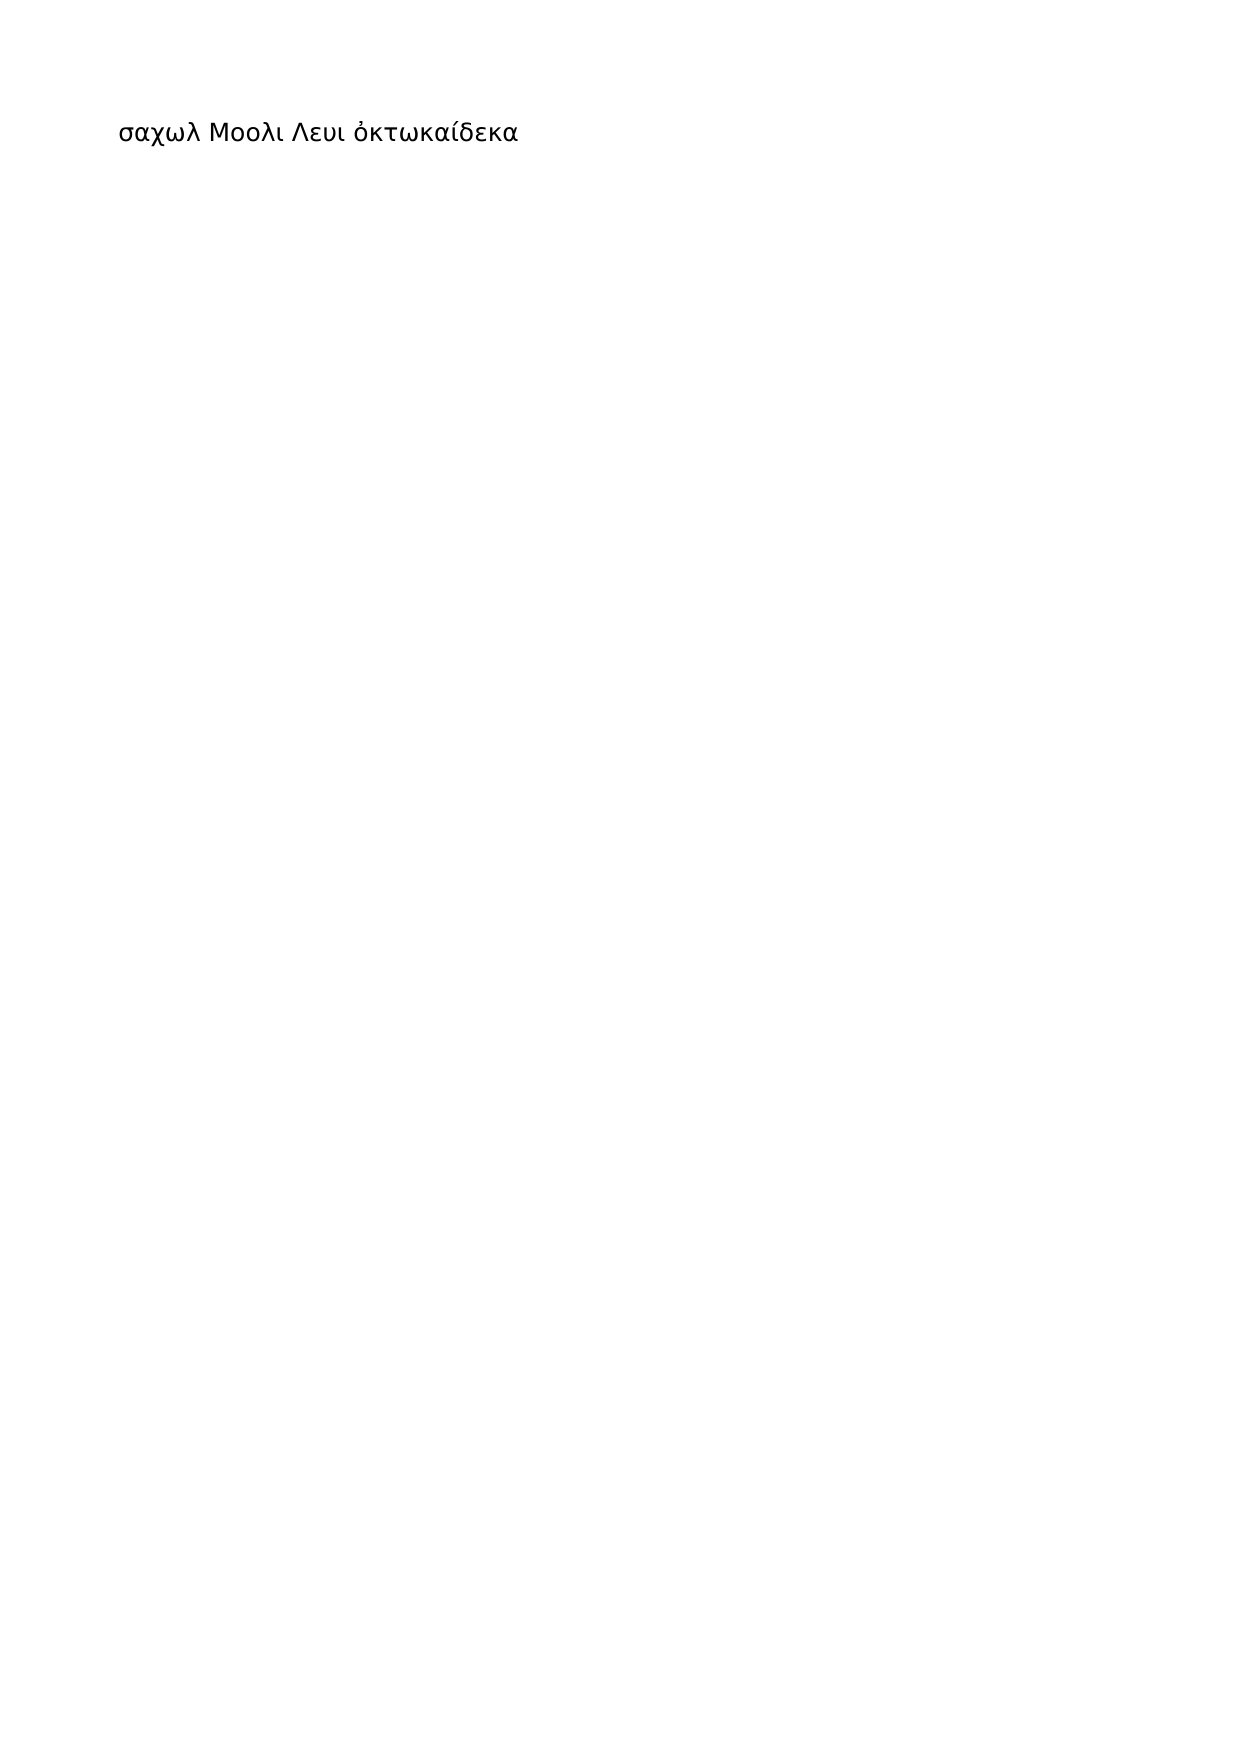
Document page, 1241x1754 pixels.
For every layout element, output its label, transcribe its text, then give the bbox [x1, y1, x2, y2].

text σαχωλ Μοολι Λευι ὀκτωκαίδεκα [118, 118, 1122, 147]
